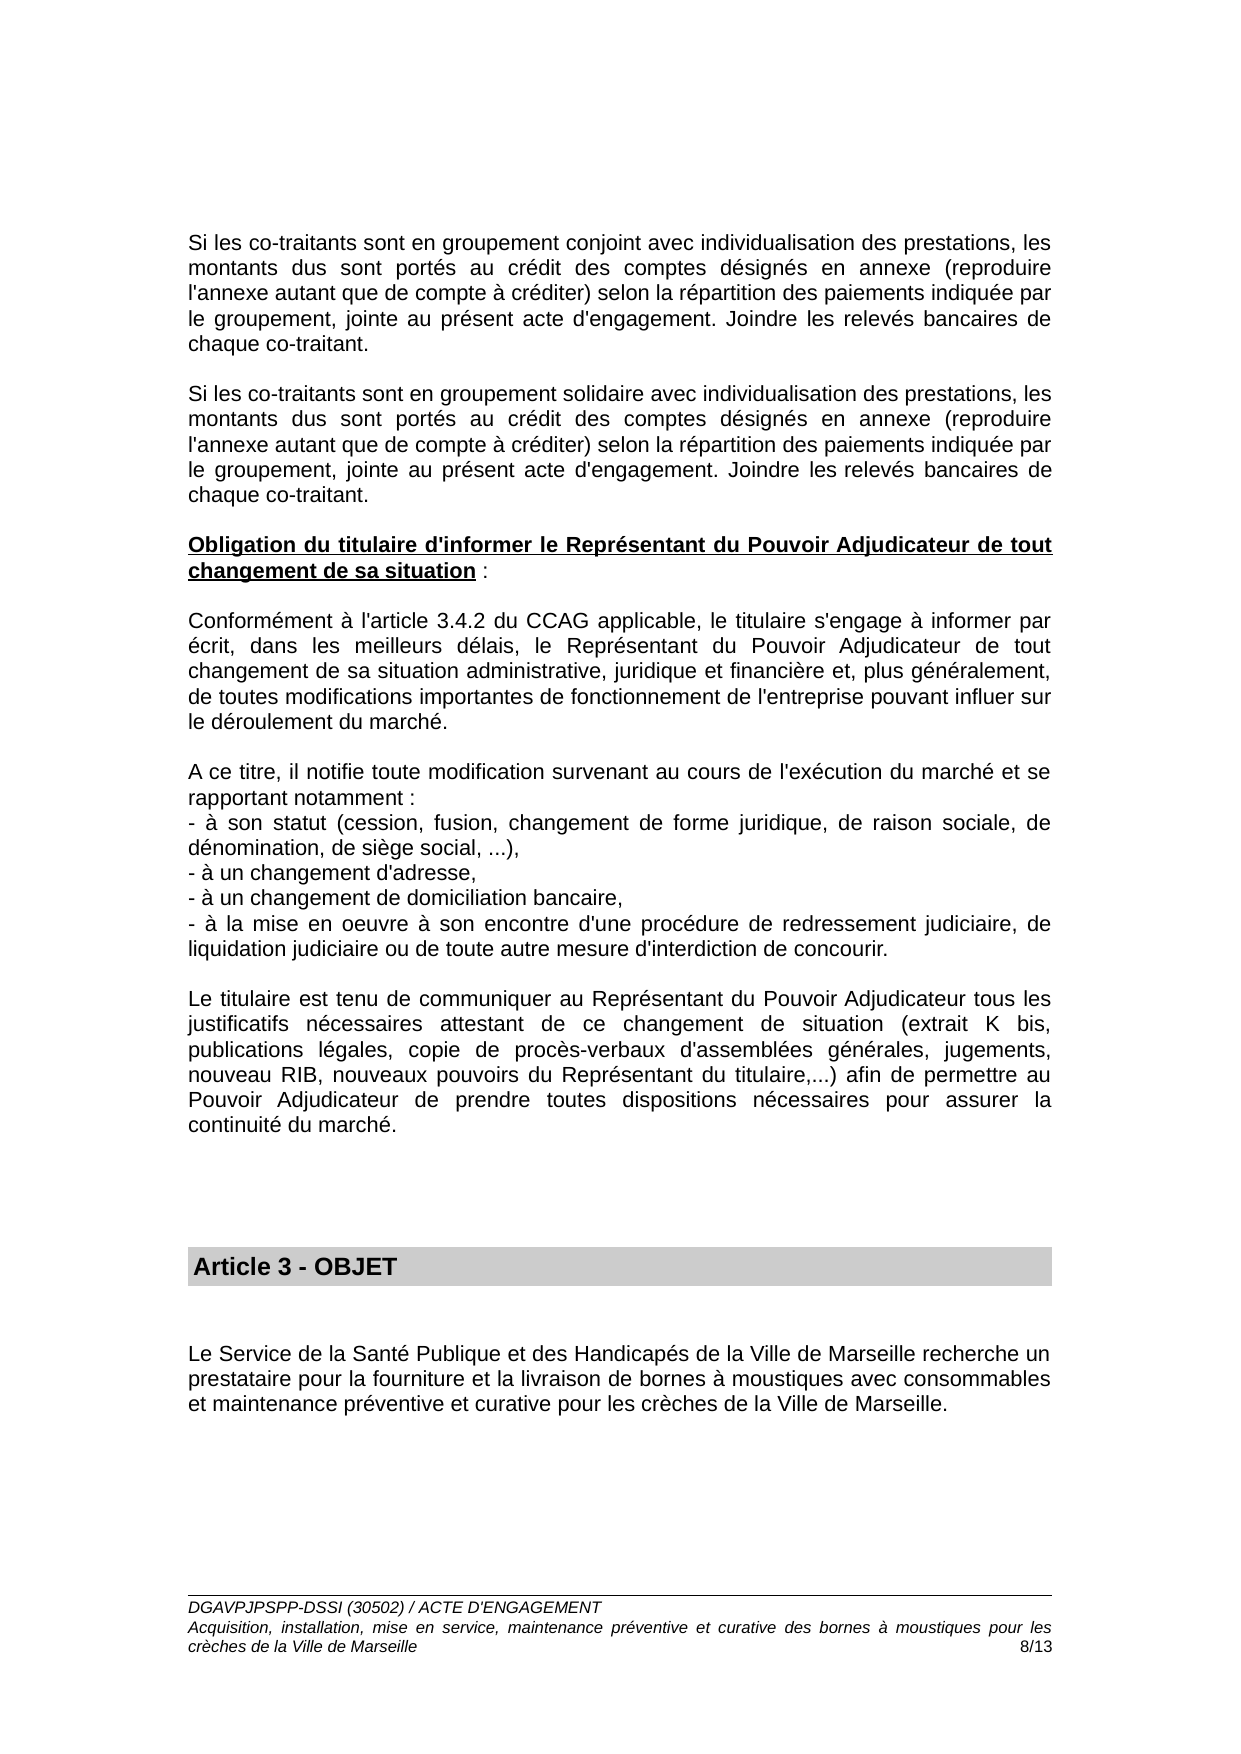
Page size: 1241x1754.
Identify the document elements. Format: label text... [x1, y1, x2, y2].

text Obligation du titulaire d'informer le Représentant du Pouvoir Adjudicateur de tout [188, 532, 1052, 554]
text changement de sa situation : [188, 555, 1052, 583]
text - à la mise en oeuvre à son encontre d'une procédure de redressement judiciaire, de liquidation judiciaire ou de toute autre mesure d'interdiction de concourir. [188, 910, 1052, 961]
text Le titulaire est tenu de communiquer au Représentant du Pouvoir Adjudicateur tous les justificatifs nécessaires attestant de ce changement de situation (extrait K bis, publications légales, copie de procès-verbaux d'assemblées générales, jugements, nouveau RIB, nouveaux pouvoirs du Représentant du titulaire,...) afin de permettre au Pouvoir Adjudicateur de prendre toutes dispositions nécessaires pour assurer la continuité du marché. [188, 986, 1052, 1137]
text - à un changement d'adresse, [188, 860, 1052, 885]
text - à un changement de domiciliation bancaire, [188, 885, 1052, 910]
text - à son statut (cession, fusion, changement de forme juridique, de raison sociale, de dénomination, de siège social, ...), [188, 809, 1052, 860]
text Si les co-traitants sont en groupement solidaire avec individualisation des prestations, les montants dus sont portés au crédit des comptes désignés en annexe (reproduire l'annexe autant que de compte à créditer) selon la répartition des paiements indiquée par le groupement, jointe au présent acte d'engagement. Joindre les relevés bancaires de chaque co-traitant. [188, 381, 1052, 507]
subtitle OBJET [190, 1249, 1050, 1284]
text Le Service de la Santé Publique et des Handicapés de la Ville de Marseille recherche un prestataire pour la fourniture et la livraison de bornes à moustiques avec consommables et maintenance préventive et curative pour les crèches de la Ville de Marseille. [188, 1340, 1052, 1416]
text Si les co-traitants sont en groupement conjoint avec individualisation des prestations, les montants dus sont portés au crédit des comptes désignés en annexe (reproduire l'annexe autant que de compte à créditer) selon la répartition des paiements indiquée par le groupement, jointe au présent acte d'engagement. Joindre les relevés bancaires de chaque co-traitant. [188, 230, 1052, 356]
text Conformément à l'article 3.4.2 du CCAG applicable, le titulaire s'engage à informer par écrit, dans les meilleurs délais, le Représentant du Pouvoir Adjudicateur de tout changement de sa situation administrative, juridique et financière et, plus généralement, de toutes modifications importantes de fonctionnement de l'entreprise pouvant influer sur le déroulement du marché. [188, 608, 1052, 734]
text A ce titre, il notifie toute modification survenant au cours de l'exécution du marché et se rapportant notamment : [188, 759, 1052, 809]
